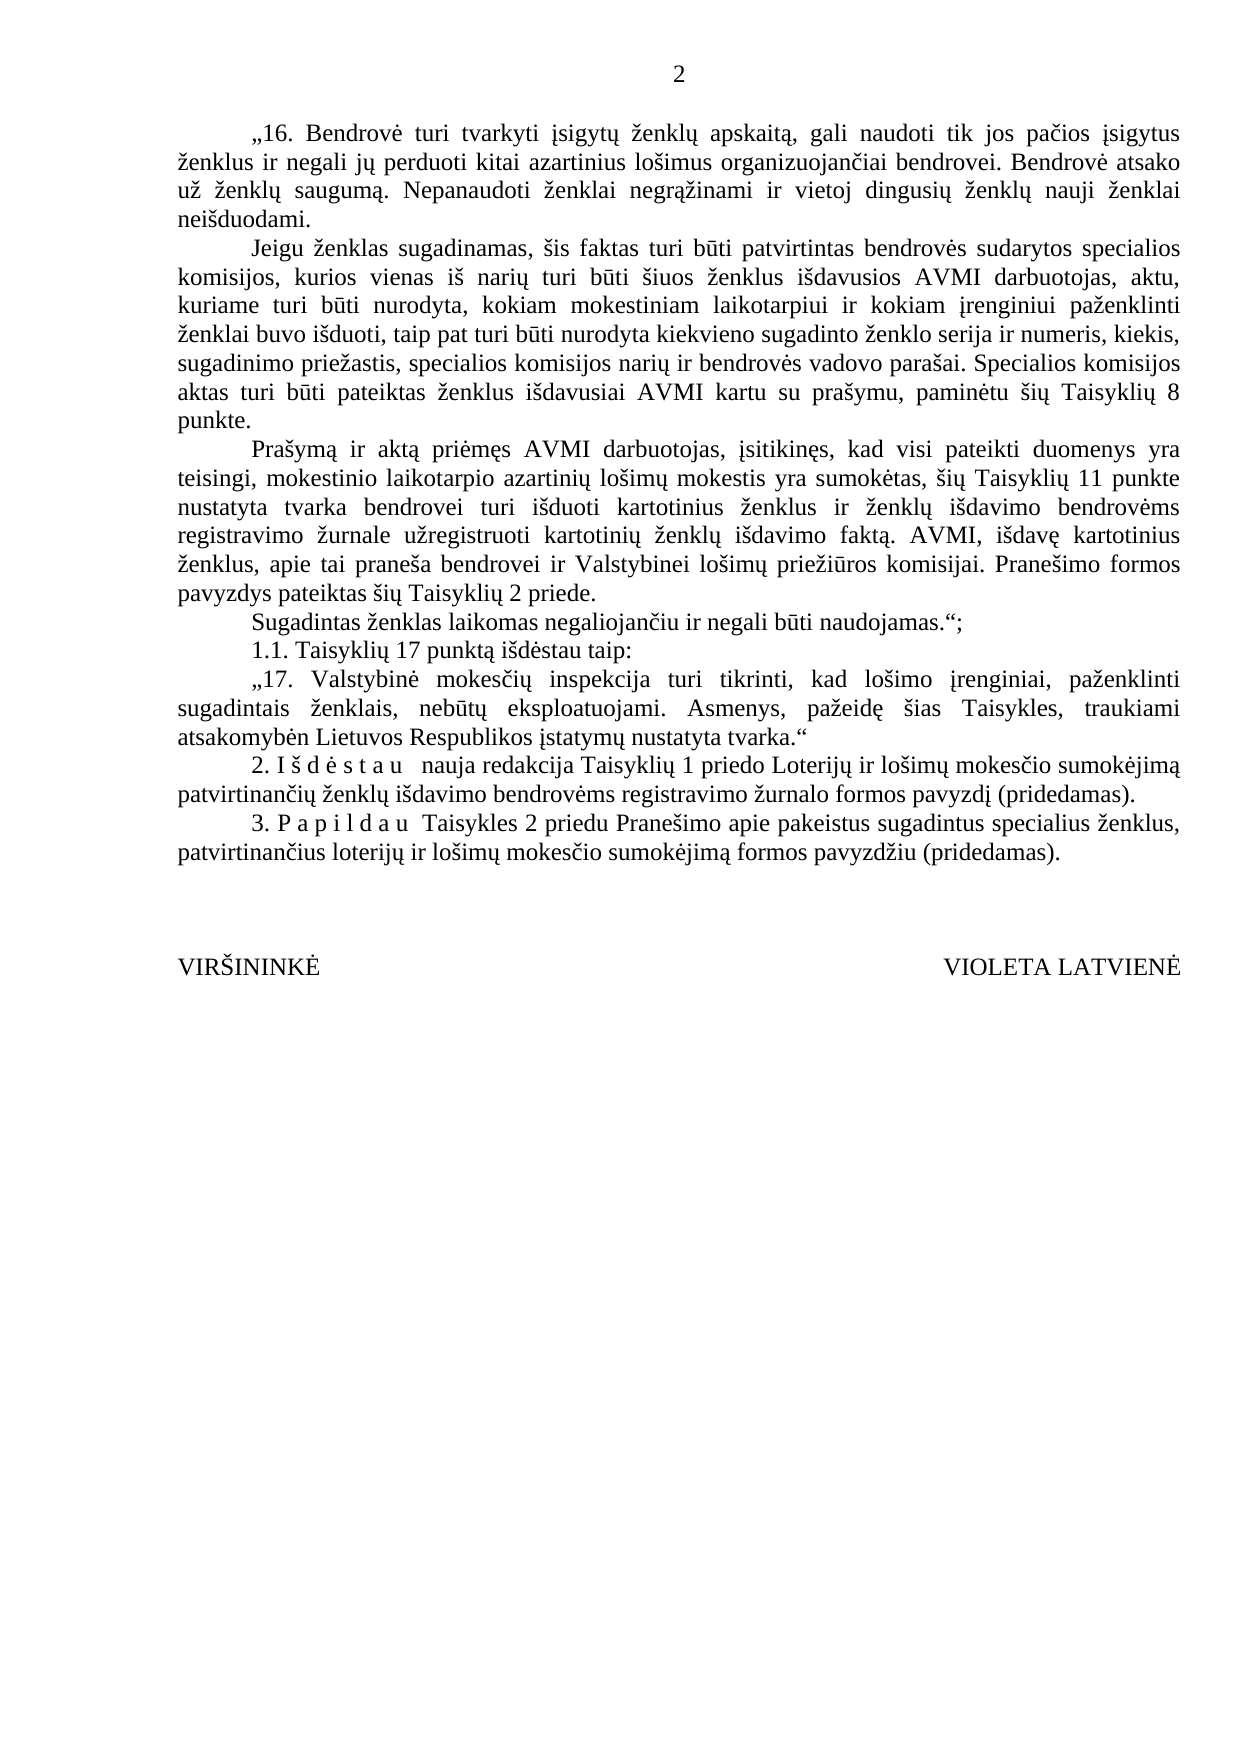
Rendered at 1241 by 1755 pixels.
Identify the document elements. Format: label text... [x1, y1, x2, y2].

text Sugadintas ženklas laikomas negaliojančiu ir negali būti naudojamas.“; [177, 607, 1181, 636]
text Jeigu ženklas sugadinamas, šis faktas turi būti patvirtintas bendrovės sudarytos specialios komisijos, kurios vienas iš narių turi būti šiuos ženklus išdavusios AVMI darbuotojas, aktu, kuriame turi būti nurodyta, kokiam mokestiniam laikotarpiui ir kokiam įrenginiui paženklinti ženklai buvo išduoti, taip pat turi būti nurodyta kiekvieno sugadinto ženklo serija ir numeris, kiekis, sugadinimo priežastis, specialios komisijos narių ir bendrovės vadovo parašai. Specialios komisijos aktas turi būti pateiktas ženklus išdavusiai AVMI kartu su prašymu, paminėtu šių Taisyklių 8 punkte. [177, 233, 1181, 434]
text 3. Papildau Taisykles 2 priedu Pranešimo apie pakeistus sugadintus specialius ženklus, patvirtinančius loterijų ir lošimų mokesčio sumokėjimą formos pavyzdžiu (pridedamas). [177, 808, 1181, 866]
text „16. Bendrovė turi tvarkyti įsigytų ženklų apskaitą, gali naudoti tik jos pačios įsigytus ženklus ir negali jų perduoti kitai azartinius lošimus organizuojančiai bendrovei. Bendrovė atsako už ženklų saugumą. Nepanaudoti ženklai negrąžinami ir vietoj dingusių ženklų nauji ženklai neišduodami. [177, 118, 1181, 233]
text „17. Valstybinė mokesčių inspekcija turi tikrinti, kad lošimo įrenginiai, paženklinti sugadintais ženklais, nebūtų eksploatuojami. Asmenys, pažeidę šias Taisykles, traukiami atsakomybėn Lietuvos Respublikos įstatymų nustatyta tvarka.“ [177, 664, 1181, 751]
text VIRŠININKĖ VIOLETA LATVIENĖ [177, 952, 1181, 981]
text 1.1. Taisyklių 17 punktą išdėstau taip: [177, 636, 1181, 664]
text Prašymą ir aktą priėmęs AVMI darbuotojas, įsitikinęs, kad visi pateikti duomenys yra teisingi, mokestinio laikotarpio azartinių lošimų mokestis yra sumokėtas, šių Taisyklių 11 punkte nustatyta tvarka bendrovei turi išduoti kartotinius ženklus ir ženklų išdavimo bendrovėms registravimo žurnale užregistruoti kartotinių ženklų išdavimo faktą. AVMI, išdavę kartotinius ženklus, apie tai praneša bendrovei ir Valstybinei lošimų priežiūros komisijai. Pranešimo formos pavyzdys pateiktas šių Taisyklių 2 priede. [177, 434, 1181, 607]
text 2. Išdėstau nauja redakcija Taisyklių 1 priedo Loterijų ir lošimų mokesčio sumokėjimą patvirtinančių ženklų išdavimo bendrovėms registravimo žurnalo formos pavyzdį (pridedamas). [177, 751, 1181, 808]
